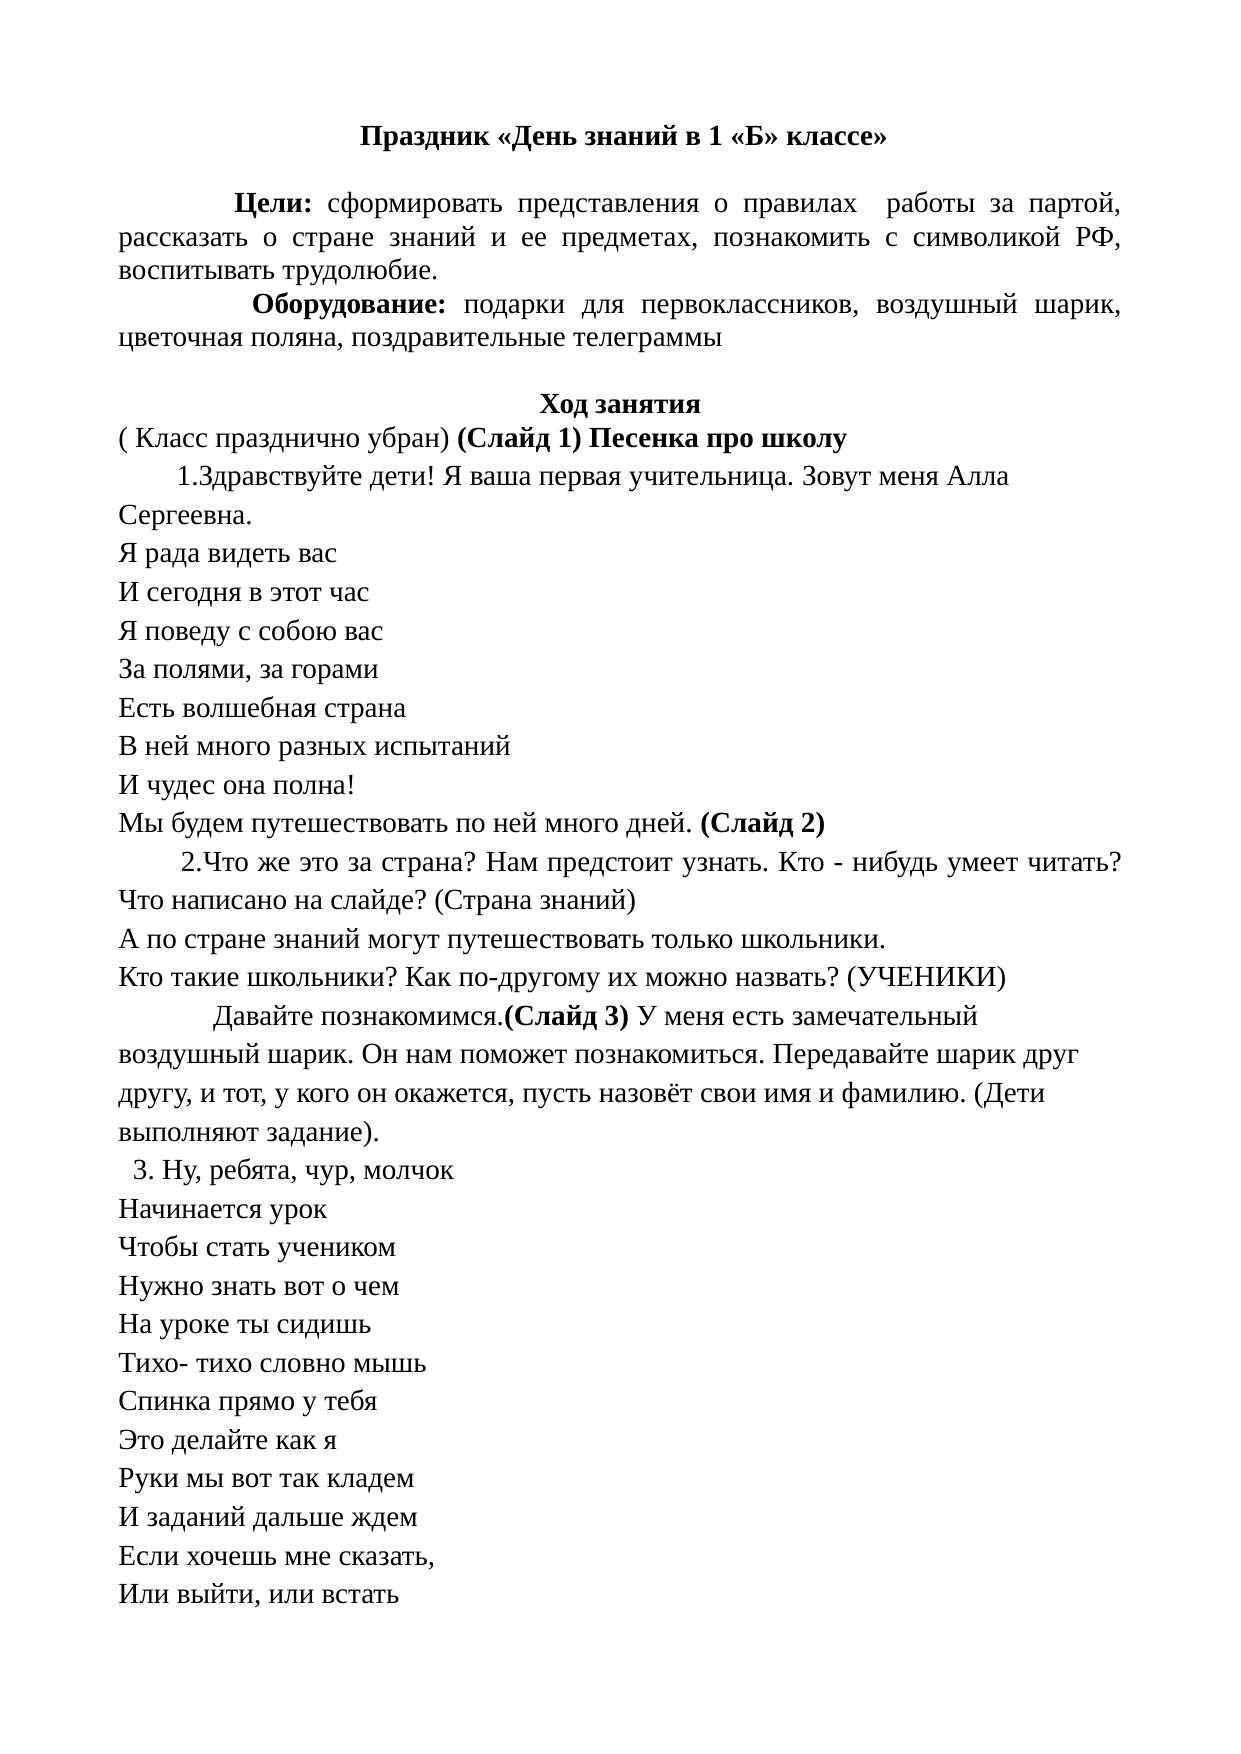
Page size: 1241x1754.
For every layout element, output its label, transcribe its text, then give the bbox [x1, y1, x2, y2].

text Тихо- тихо словно мышь [118, 1345, 1122, 1378]
text Чтобы стать учеником [118, 1229, 1122, 1263]
text И чудес она полна! [118, 767, 1122, 800]
text Если хочешь мне сказать, [118, 1538, 1122, 1571]
text И заданий дальше ждем [118, 1499, 1122, 1533]
text На уроке ты сидишь [118, 1306, 1122, 1340]
text Начинается урок [118, 1191, 1122, 1224]
text В ней много разных испытаний [118, 728, 1122, 762]
text Цели: сформировать представления о правилах работы за партой, рассказать о стране знаний и ее предметах, познакомить с символикой РФ, воспитывать трудолюбие. [118, 185, 1122, 286]
text Кто такие школьники? Как по-другому их можно назвать? (УЧЕНИКИ) [118, 959, 1122, 993]
text Оборудование: подарки для первоклассников, воздушный шарик, цветочная поляна, поздравительные телеграммы [118, 286, 1122, 353]
text Праздник «День знаний в 1 «Б» классе» [118, 118, 1122, 152]
text 1.Здравствуйте дети! Я ваша первая учительница. Зовут меня Алла Сергеевна. [118, 458, 1122, 531]
text Ход занятия [118, 386, 1122, 420]
text И сегодня в этот час [118, 574, 1122, 608]
text Я поведу с собою вас [118, 613, 1122, 646]
text Нужно знать вот о чем [118, 1268, 1122, 1301]
text 3. Ну, ребята, чур, молчок [118, 1152, 1122, 1186]
text Или выйти, или встать [118, 1576, 1122, 1610]
text Есть волшебная страна [118, 690, 1122, 723]
text Я рада видеть вас [118, 536, 1122, 569]
text Спинка прямо у тебя [118, 1383, 1122, 1417]
text За полями, за горами [118, 651, 1122, 685]
text Давайте познакомимся.(Слайд 3) У меня есть замечательный воздушный шарик. Он нам поможет познакомиться. Передавайте шарик друг другу, и тот, у кого он окажется, пусть назовёт свои имя и фамилию. (Дети выполняют задание). [118, 998, 1122, 1147]
text Мы будем путешествовать по ней много дней. (Слайд 2) [118, 805, 1122, 839]
text Это делайте как я [118, 1422, 1122, 1456]
text А по стране знаний могут путешествовать только школьники. [118, 921, 1122, 954]
text Руки мы вот так кладем [118, 1461, 1122, 1494]
text ( Класс празднично убран) (Слайд 1) Песенка про школу [118, 420, 1122, 453]
text 2.Что же это за страна? Нам предстоит узнать. Кто - нибудь умеет читать? Что написано на слайде? (Страна знаний) [118, 844, 1122, 916]
